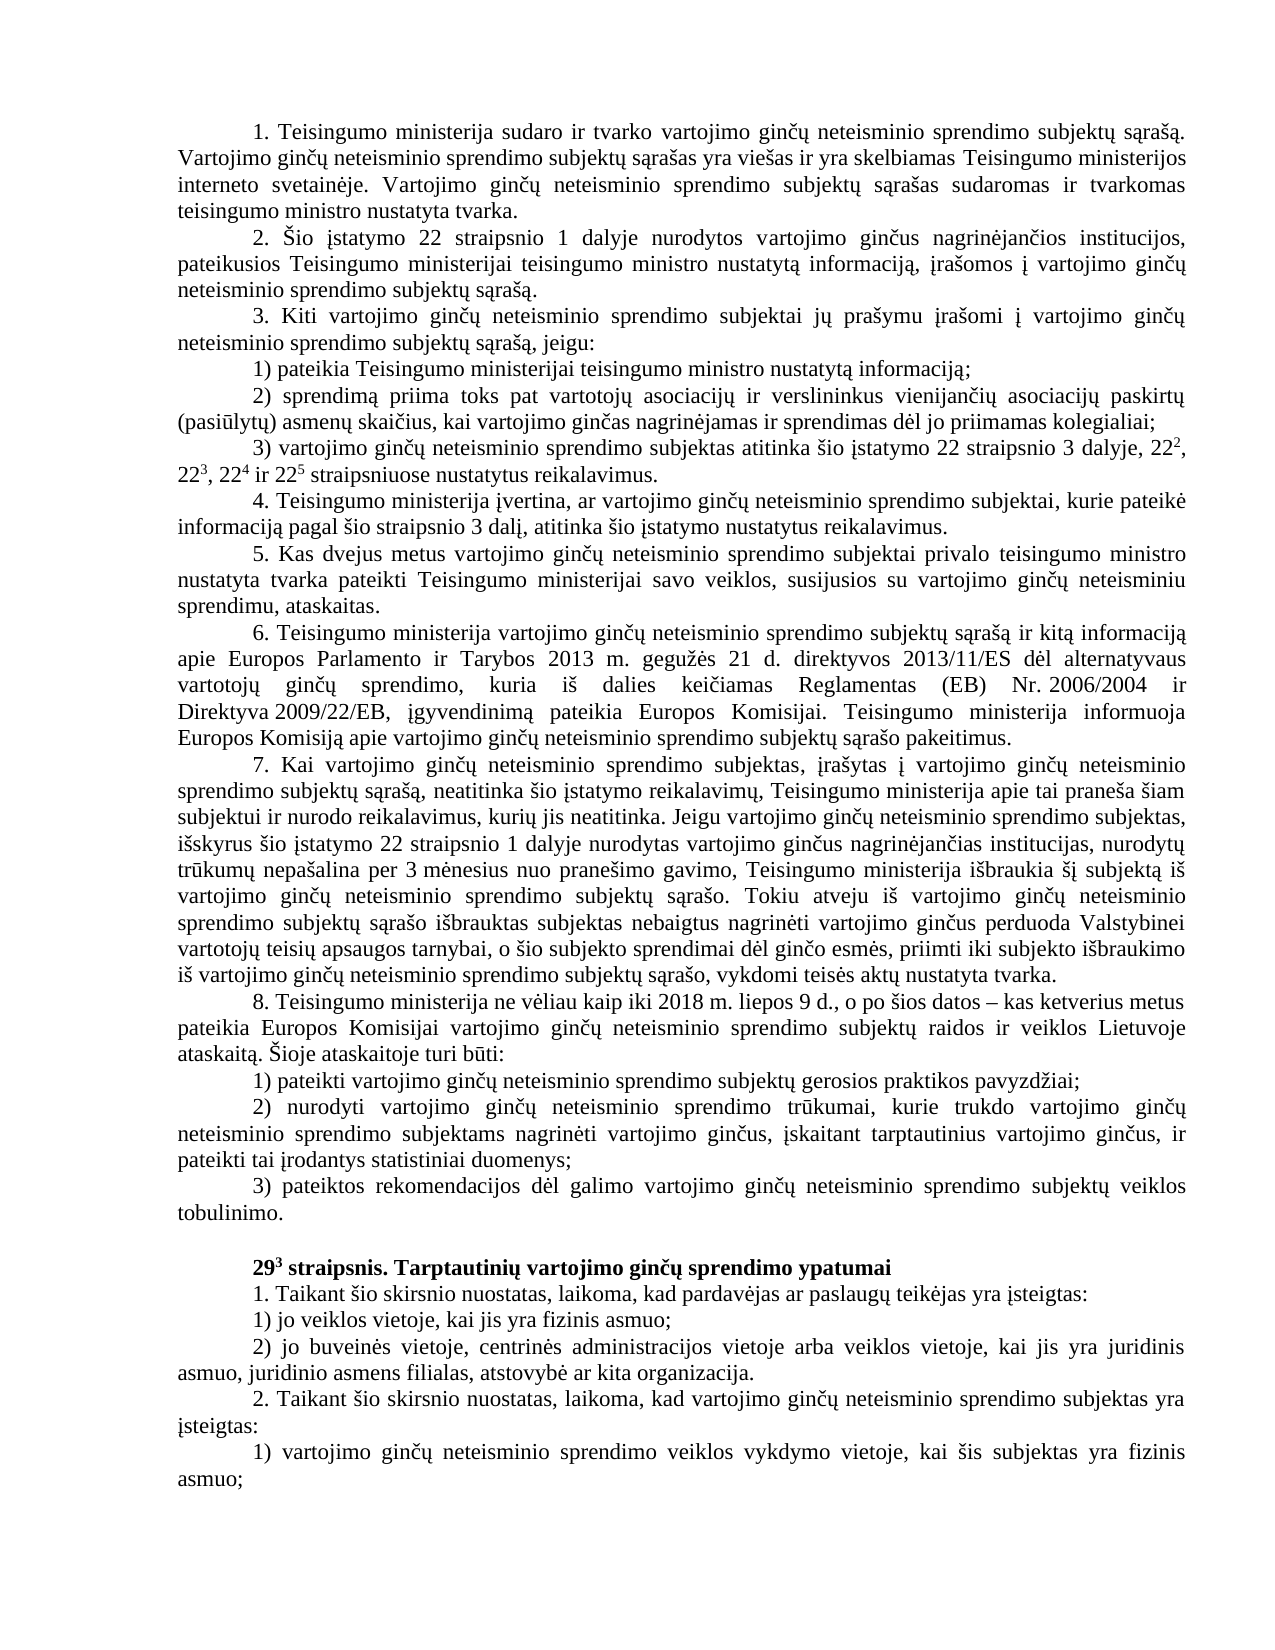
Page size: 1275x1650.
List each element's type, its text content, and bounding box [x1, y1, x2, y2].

text 2) nurodyti vartojimo ginčų neteisminio sprendimo trūkumai, kurie trukdo vartojimo ginčų neteisminio sprendimo subjektams nagrinėti vartojimo ginčus, įskaitant tarptautinius vartojimo ginčus, ir pateikti tai įrodantys statistiniai duomenys; [177, 1093, 1186, 1172]
text 6. Teisingumo ministerija vartojimo ginčų neteisminio sprendimo subjektų sąrašą ir kitą informaciją apie Europos Parlamento ir Tarybos 2013 m. gegužės 21 d. direktyvos 2013/11/ES dėl alternatyvaus vartotojų ginčų sprendimo, kuria iš dalies keičiamas Reglamentas (EB) Nr. 2006/2004 ir Direktyva 2009/22/EB, įgyvendinimą pateikia Europos Komisijai. Teisingumo ministerija informuoja Europos Komisiją apie vartojimo ginčų neteisminio sprendimo subjektų sąrašo pakeitimus. [177, 619, 1186, 751]
text 2. Šio įstatymo 22 straipsnio 1 dalyje nurodytos vartojimo ginčus nagrinėjančios institucijos, pateikusios Teisingumo ministerijai teisingumo ministro nustatytą informaciją, įrašomos į vartojimo ginčų neteisminio sprendimo subjektų sąrašą. [177, 223, 1186, 303]
text 2. Taikant šio skirsnio nuostatas, laikoma, kad vartojimo ginčų neteisminio sprendimo subjektas yra įsteigtas: [177, 1386, 1186, 1438]
text 1. Teisingumo ministerija sudaro ir tvarko vartojimo ginčų neteisminio sprendimo subjektų sąrašą. Vartojimo ginčų neteisminio sprendimo subjektų sąrašas yra viešas ir yra skelbiamas Teisingumo ministerijos interneto svetainėje. Vartojimo ginčų neteisminio sprendimo subjektų sąrašas sudaromas ir tvarkomas teisingumo ministro nustatyta tvarka. [177, 118, 1186, 223]
text 3) vartojimo ginčų neteisminio sprendimo subjektas atitinka šio įstatymo 22 straipsnio 3 dalyje, 222, 223, 224 ir 225 straipsniuose nustatytus reikalavimus. [177, 434, 1186, 487]
text 2) sprendimą priima toks pat vartotojų asociacijų ir verslininkus vienijančių asociacijų paskirtų (pasiūlytų) asmenų skaičius, kai vartojimo ginčas nagrinėjamas ir sprendimas dėl jo priimamas kolegialiai; [177, 382, 1186, 434]
text 5. Kas dvejus metus vartojimo ginčų neteisminio sprendimo subjektai privalo teisingumo ministro nustatyta tvarka pateikti Teisingumo ministerijai savo veiklos, susijusios su vartojimo ginčų neteisminiu sprendimu, ataskaitas. [177, 540, 1186, 619]
subtitle 293 straipsnis. Tarptautinių vartojimo ginčų sprendimo ypatumai [177, 1254, 1186, 1280]
text 3. Kiti vartojimo ginčų neteisminio sprendimo subjektai jų prašymu įrašomi į vartojimo ginčų neteisminio sprendimo subjektų sąrašą, jeigu: [177, 303, 1186, 355]
text 1) pateikia Teisingumo ministerijai teisingumo ministro nustatytą informaciją; [177, 355, 1186, 382]
text 1) jo veiklos vietoje, kai jis yra fizinis asmuo; [177, 1306, 1186, 1333]
text 2) jo buveinės vietoje, centrinės administracijos vietoje arba veiklos vietoje, kai jis yra juridinis asmuo, juridinio asmens filialas, atstovybė ar kita organizacija. [177, 1333, 1186, 1386]
text 4. Teisingumo ministerija įvertina, ar vartojimo ginčų neteisminio sprendimo subjektai, kurie pateikė informaciją pagal šio straipsnio 3 dalį, atitinka šio įstatymo nustatytus reikalavimus. [177, 487, 1186, 540]
text 1. Taikant šio skirsnio nuostatas, laikoma, kad pardavėjas ar paslaugų teikėjas yra įsteigtas: [177, 1280, 1186, 1306]
text 8. Teisingumo ministerija ne vėliau kaip iki 2018 m. liepos 9 d., o po šios datos – kas ketverius metus pateikia Europos Komisijai vartojimo ginčų neteisminio sprendimo subjektų raidos ir veiklos Lietuvoje ataskaitą. Šioje ataskaitoje turi būti: [177, 988, 1186, 1067]
text 3) pateiktos rekomendacijos dėl galimo vartojimo ginčų neteisminio sprendimo subjektų veiklos tobulinimo. [177, 1172, 1186, 1225]
text 7. Kai vartojimo ginčų neteisminio sprendimo subjektas, įrašytas į vartojimo ginčų neteisminio sprendimo subjektų sąrašą, neatitinka šio įstatymo reikalavimų, Teisingumo ministerija apie tai praneša šiam subjektui ir nurodo reikalavimus, kurių jis neatitinka. Jeigu vartojimo ginčų neteisminio sprendimo subjektas, išskyrus šio įstatymo 22 straipsnio 1 dalyje nurodytas vartojimo ginčus nagrinėjančias institucijas, nurodytų trūkumų nepašalina per 3 mėnesius nuo pranešimo gavimo, Teisingumo ministerija išbraukia šį subjektą iš vartojimo ginčų neteisminio sprendimo subjektų sąrašo. Tokiu atveju iš vartojimo ginčų neteisminio sprendimo subjektų sąrašo išbrauktas subjektas nebaigtus nagrinėti vartojimo ginčus perduoda Valstybinei vartotojų teisių apsaugos tarnybai, o šio subjekto sprendimai dėl ginčo esmės, priimti iki subjekto išbraukimo iš vartojimo ginčų neteisminio sprendimo subjektų sąrašo, vykdomi teisės aktų nustatyta tvarka. [177, 751, 1186, 988]
text 1) pateikti vartojimo ginčų neteisminio sprendimo subjektų gerosios praktikos pavyzdžiai; [177, 1067, 1186, 1093]
text 1) vartojimo ginčų neteisminio sprendimo veiklos vykdymo vietoje, kai šis subjektas yra fizinis asmuo; [177, 1438, 1186, 1491]
